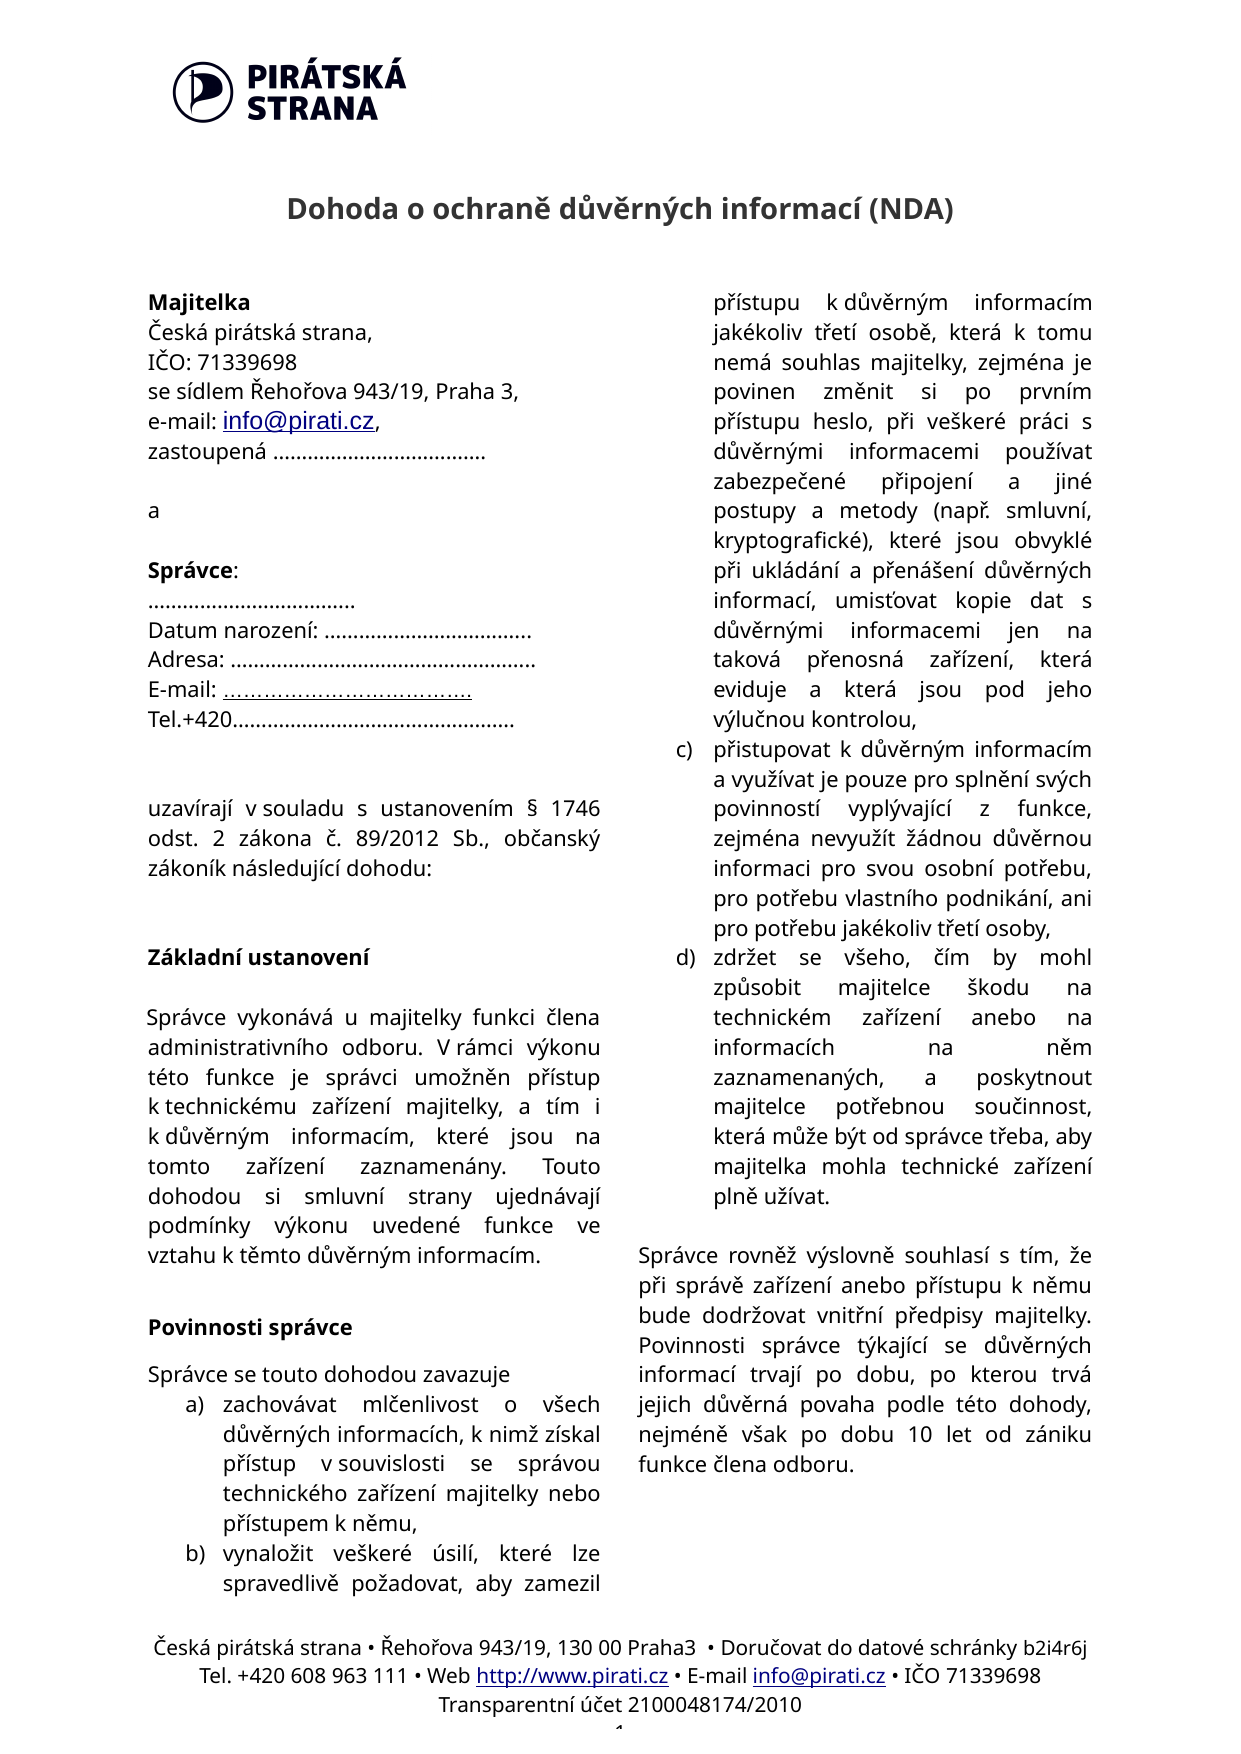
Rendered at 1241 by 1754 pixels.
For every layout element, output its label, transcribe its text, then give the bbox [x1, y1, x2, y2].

picture [147, 39, 432, 146]
list zdržet se všeho, čím by mohl způsobit majitelce škodu na technickém zařízení anebo na informacích na něm zaznamenaných, a poskytnout majitelce potřebnou součinnost, která může být od správce třeba, aby majitelka mohla technické zařízení plně užívat. [676, 942, 1093, 1211]
text Základní ustanovení [148, 942, 601, 972]
text se sídlem Řehořova 943/19, Praha 3, [148, 376, 601, 406]
text a [148, 496, 601, 525]
text ……………………………... Datum narození: ……………………………... Adresa: …………………………………………….. [148, 585, 601, 674]
list přistupovat k důvěrným informacím a využívat je pouze pro splnění svých povinností vyplývající z funkce, zejména nevyužít žádnou důvěrnou informaci pro svou osobní potřebu, pro potřebu vlastního podnikání, ani pro potřebu jakékoliv třetí osoby, [676, 734, 1093, 942]
text Správce se touto dohodou zavazuje [148, 1359, 601, 1389]
text Správce vykonává u majitelky funkci člena administrativního odboru. V rámci výkonu této funkce je správci umožněn přístup k technickému zařízení majitelky, a tím i k důvěrným informacím, které jsou na tomto zařízení zaznamenány. Touto dohodou si smluvní strany ujednávají podmínky výkonu uvedené funkce ve vztahu k těmto důvěrným informacím. [146, 1002, 601, 1270]
text Správce rovněž výslovně souhlasí s tím, že při správě zařízení anebo přístupu k němu bude dodržovat vnitřní předpisy majitelky. Povinnosti správce týkající se důvěrných informací trvají po dobu, po kterou trvá jejich důvěrná povaha podle této dohody, nejméně však po dobu 10 let od zániku funkce člena odboru. [638, 1240, 1093, 1479]
text e-mail: info@pirati.cz, [148, 406, 601, 436]
subtitle Povinnosti správce [148, 1311, 601, 1341]
text Správce: [148, 555, 601, 585]
text Majitelka [148, 287, 601, 317]
list vynaložit veškeré úsilí, které lze spravedlivě požadovat, aby zamezil [185, 1538, 601, 1597]
text uzavírají v souladu s ustanovením § 1746 odst. 2 zákona č. 89/2012 Sb., občanský zákoník následující dohodu: [148, 793, 601, 883]
subtitle Dohoda o ochraně důvěrných informací (NDA) [148, 188, 1093, 228]
text zastoupená ………………………………. [148, 436, 601, 466]
list zachovávat mlčenlivost o všech důvěrných informacích, k nimž získal přístup v souvislosti se správou technického zařízení majitelky nebo přístupem k němu, [185, 1389, 601, 1538]
list přístupu k důvěrným informacím jakékoliv třetí osobě, která k tomu nemá souhlas majitelky, zejména je povinen změnit si po prvním přístupu heslo, při veškeré práci s důvěrnými informacemi používat zabezpečené připojení a jiné postupy a metody (např. smluvní, kryptografické), které jsou obvyklé při ukládání a přenášení důvěrných informací, umisťovat kopie dat s důvěrnými informacemi jen na taková přenosná zařízení, která eviduje a která jsou pod jeho výlučnou kontrolou, [676, 287, 1093, 734]
text Česká pirátská strana, IČO: 71339698 [148, 317, 601, 376]
text E-mail: ………………………………. Tel.+420…………………………………………. [148, 674, 601, 734]
